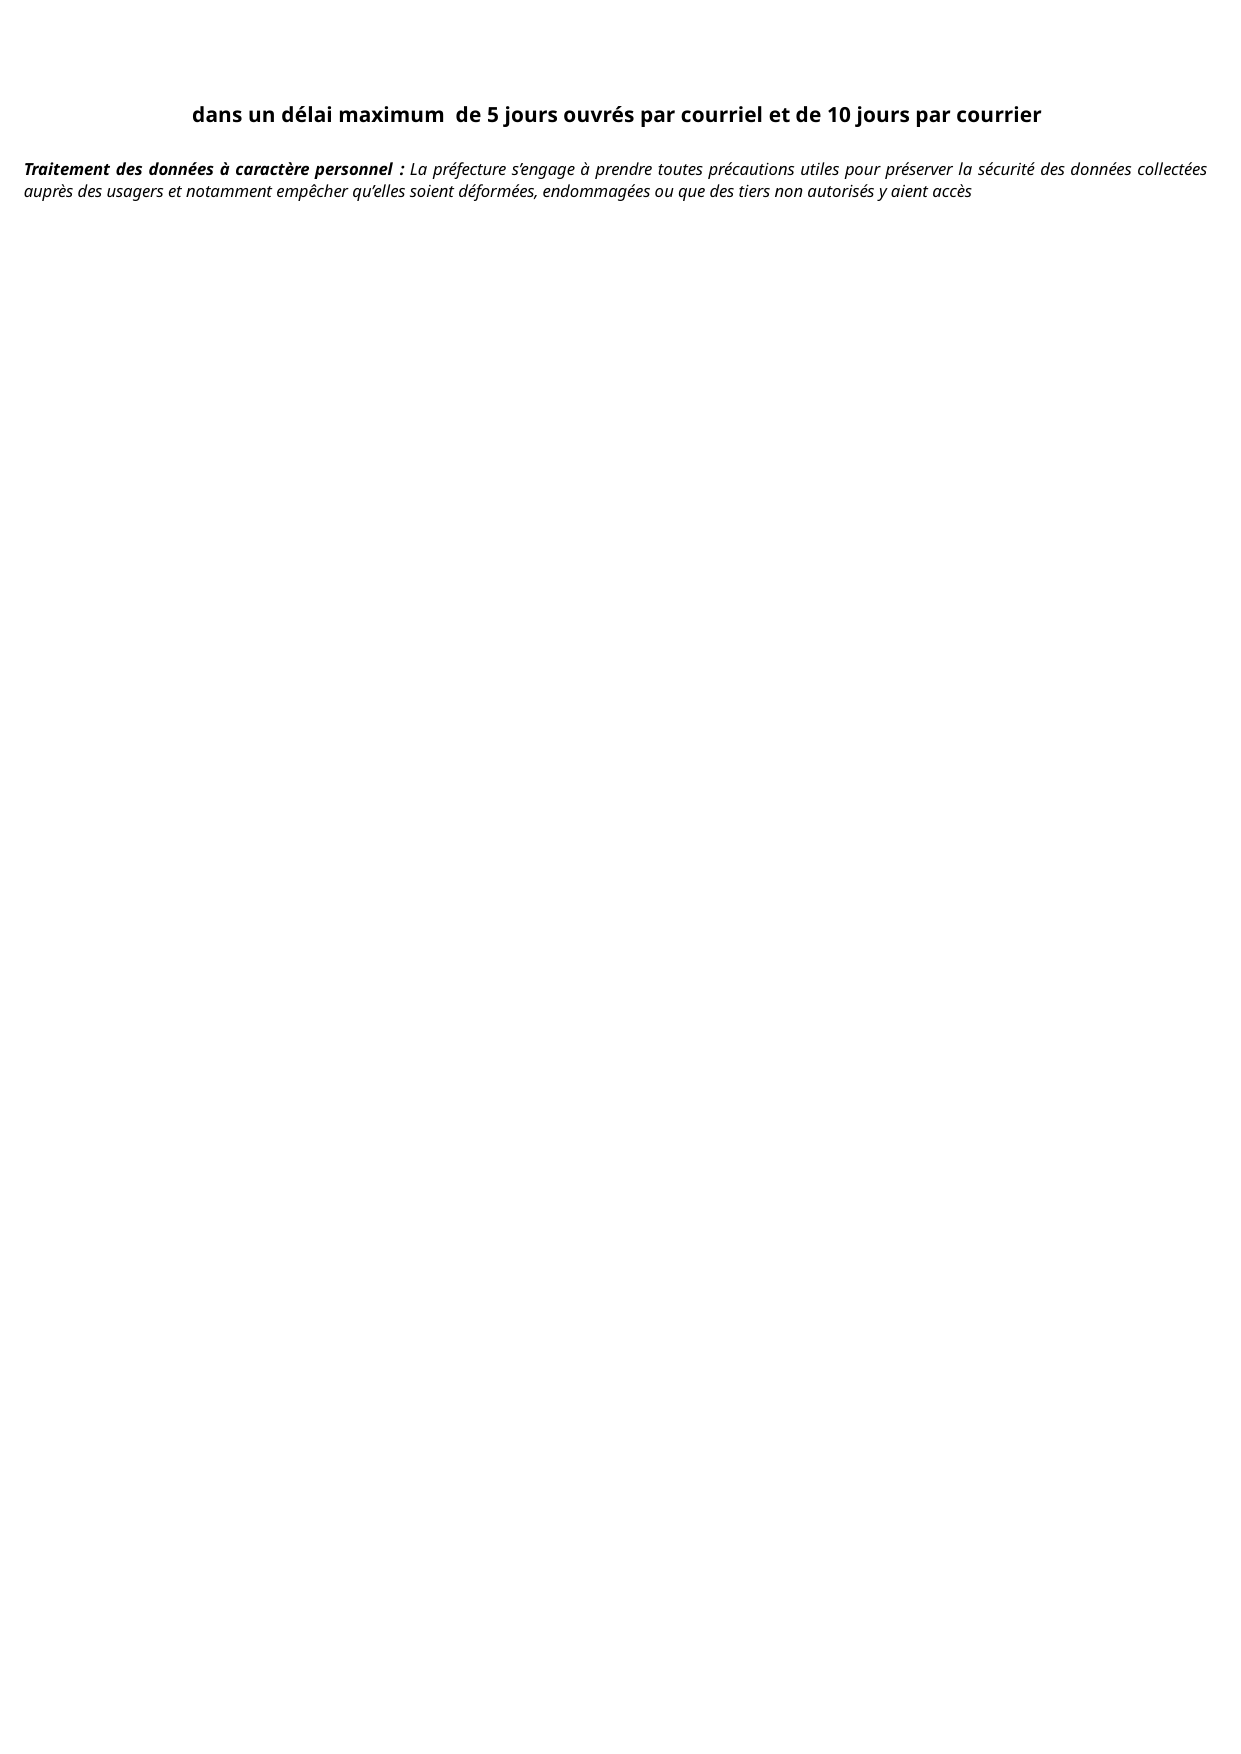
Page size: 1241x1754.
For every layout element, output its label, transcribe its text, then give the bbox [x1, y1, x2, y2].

text dans un délai maximum de 5 jours ouvrés par courriel et de 10 jours par courrier [29, 100, 1211, 129]
text Traitement des données à caractère personnel : La préfecture s’engage à prendre toutes précautions utiles pour préserver la sécurité des données collectées auprès des usagers et notamment empêcher qu’elles soient déformées, endommagées ou que des tiers non autorisés y aient accès [23, 157, 1211, 202]
